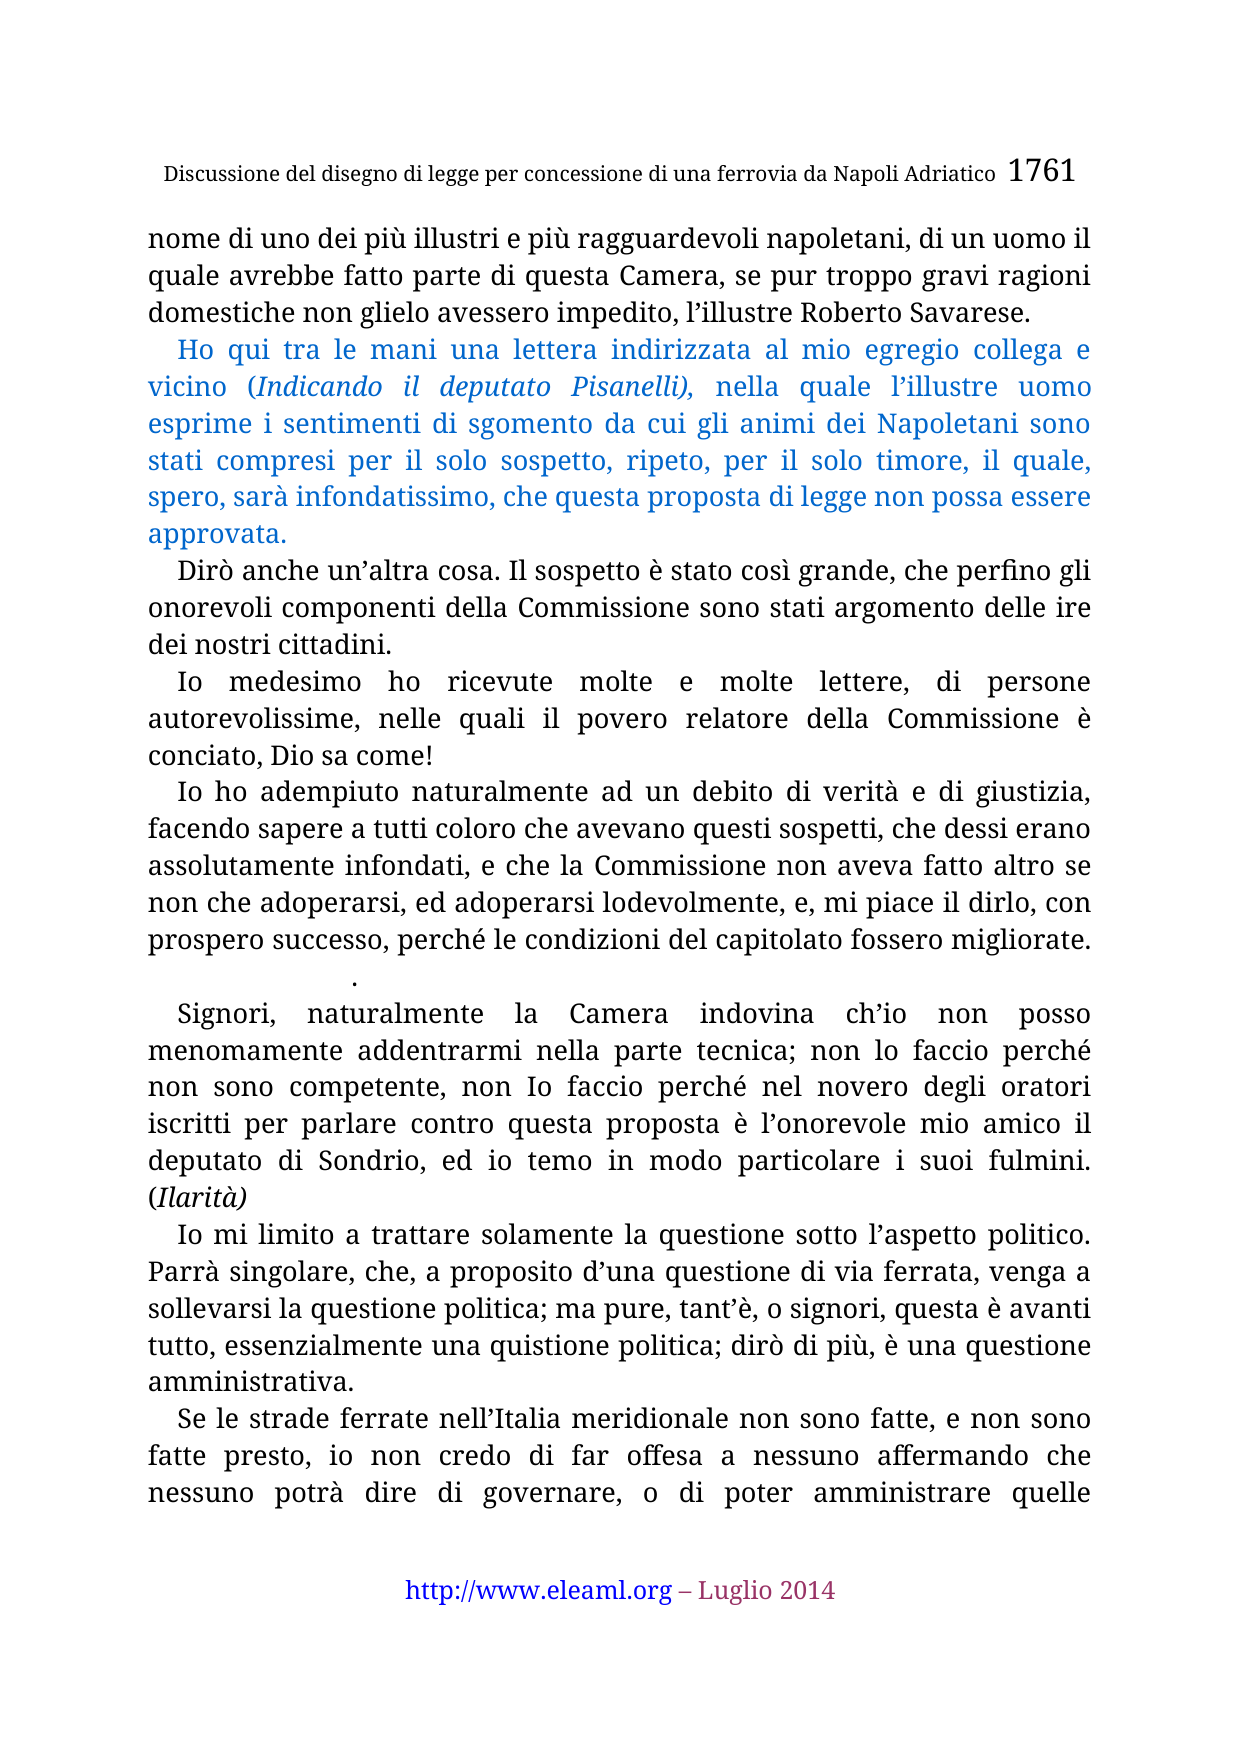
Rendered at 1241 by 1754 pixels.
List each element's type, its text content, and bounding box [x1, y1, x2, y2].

text Ho qui tra le mani una lettera indirizzata al mio egregio collega e vicino (Indicando il deputato Pisanelli), nella quale l’illustre uomo esprime i sentimenti di sgomento da cui gli animi dei Napoletani sono stati compresi per il solo sospetto, ripeto, per il solo timore, il quale, spero, sarà infondatissimo, che questa proposta di legge non possa essere approvata. [148, 330, 1093, 552]
text Io mi limito a trattare solamente la questione sotto l’aspetto politico. Parrà singolare, che, a proposito d’una questione di via ferrata, venga a sollevarsi la questione politica; ma pure, tant’è, o signori, questa è avanti tutto, essenzialmente una quistione politica; dirò di più, è una questione amministrativa. [148, 1215, 1093, 1400]
text Io ho adempiuto naturalmente ad un debito di verità e di giustizia, facendo sapere a tutti coloro che avevano questi sospetti, che dessi erano assolutamente infondati, e che la Commissione non aveva fatto altro se non che adoperarsi, ed adoperarsi lodevolmente, e, mi piace il dirlo, con prospero successo, perché le condizioni del capitolato fossero migliorate. . [148, 773, 1093, 994]
text Se le strade ferrate nell’Italia meridionale non sono fatte, e non sono fatte presto, io non credo di far offesa a nessuno affermando che nessuno potrà dire di governare, o di poter amministrare quelle [148, 1400, 1093, 1510]
text Dirò anche un’altra cosa. Il sospetto è stato così grande, che perfino gli onorevoli componenti della Commissione sono stati argomento delle ire dei nostri cittadini. [148, 552, 1093, 662]
text Signori, naturalmente la Camera indovina ch’io non posso menomamente addentrarmi nella parte tecnica; non lo faccio perché non sono competente, non Io faccio perché nel novero degli oratori iscritti per parlare contro questa proposta è l’onorevole mio amico il deputato di Sondrio, ed io temo in modo particolare i suoi fulmini. (Ilarità) [148, 994, 1093, 1215]
text Io medesimo ho ricevute molte e molte lettere, di persone autorevolissime, nelle quali il povero relatore della Commissione è conciato, Dio sa come! [148, 662, 1093, 773]
text nome di uno dei più illustri e più ragguardevoli napoletani, di un uomo il quale avrebbe fatto parte di questa Camera, se pur troppo gravi ragioni domestiche non glielo avessero impedito, l’illustre Roberto Savarese. [148, 220, 1093, 330]
